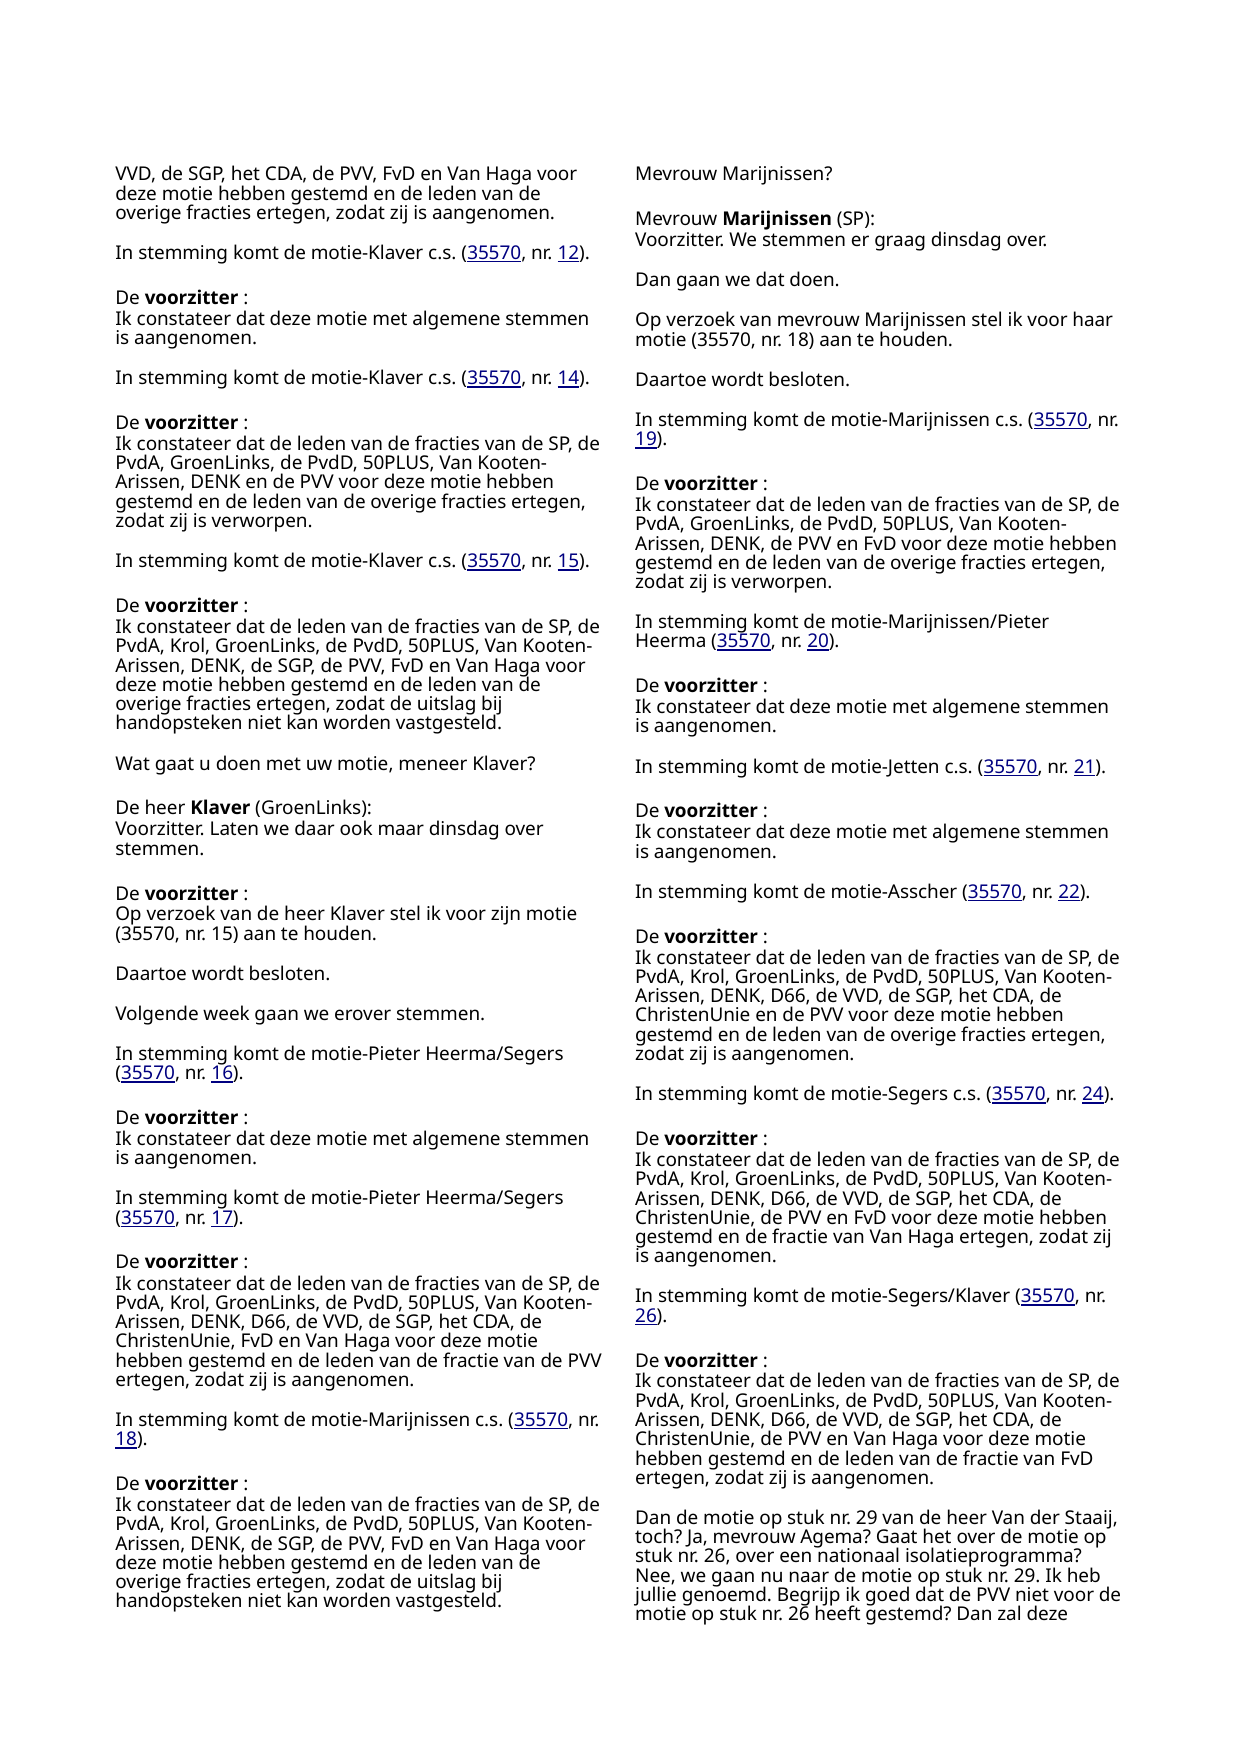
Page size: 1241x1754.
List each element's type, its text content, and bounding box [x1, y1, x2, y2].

text De voorzitter : [635, 1347, 1125, 1372]
text Mevrouw Marijnissen (SP): [635, 206, 1125, 231]
text In stemming komt de motie-Marijnissen c.s. (35570, nr. 19). [635, 411, 1125, 449]
text De heer Klaver (GroenLinks): [115, 794, 605, 820]
text De voorzitter : [635, 470, 1125, 496]
text In stemming komt de motie-Jetten c.s. (35570, nr. 21). [635, 758, 1125, 777]
text De voorzitter : [115, 409, 605, 435]
text Dan de motie op stuk nr. 29 van de heer Van der Staaij, toch? Ja, mevrouw Agema? Gaat het over de motie op stuk nr. 26, over een nationaal isolatieprogramma? Nee, we gaan nu naar de motie op stuk nr. 29. Ik heb jullie genoemd. Begrijp ik goed dat de PVV niet voor de motie op stuk nr. 26 heeft gestemd? Dan zal deze [635, 1509, 1125, 1624]
text Ik constateer dat de leden van de fracties van de SP, de PvdA, Krol, GroenLinks, de PvdD, 50PLUS, Van Kooten-Arissen, DENK, D66, de VVD, de SGP, het CDA, de ChristenUnie, FvD en Van Haga voor deze motie hebben gestemd en de leden van de fractie van de PVV ertegen, zodat zij is aangenomen. [115, 1274, 605, 1390]
text VVD, de SGP, het CDA, de PVV, FvD en Van Haga voor deze motie hebben gestemd en de leden van de overige fracties ertegen, zodat zij is aangenomen. [115, 165, 605, 223]
text In stemming komt de motie-Pieter Heerma/Segers (35570, nr. 16). [115, 1045, 605, 1083]
text De voorzitter : [115, 284, 605, 310]
text In stemming komt de motie-Asscher (35570, nr. 22). [635, 883, 1125, 902]
text Ik constateer dat de leden van de fracties van de SP, de PvdA, Krol, GroenLinks, de PvdD, 50PLUS, Van Kooten-Arissen, DENK, D66, de VVD, de SGP, het CDA, de ChristenUnie, de PVV en FvD voor deze motie hebben gestemd en de fractie van Van Haga ertegen, zodat zij is aangenomen. [635, 1151, 1125, 1267]
text Ik constateer dat de leden van de fracties van de SP, de PvdA, GroenLinks, de PvdD, 50PLUS, Van Kooten-Arissen, DENK, de PVV en FvD voor deze motie hebben gestemd en de leden van de overige fracties ertegen, zodat zij is verworpen. [635, 496, 1125, 592]
text Op verzoek van de heer Klaver stel ik voor zijn motie (35570, nr. 15) aan te houden. [115, 905, 605, 944]
text De voorzitter : [115, 880, 605, 905]
text Daartoe wordt besloten. [115, 965, 605, 984]
text Ik constateer dat de leden van de fracties van de SP, de PvdA, Krol, GroenLinks, de PvdD, 50PLUS, Van Kooten-Arissen, DENK, D66, de VVD, de SGP, het CDA, de ChristenUnie, de PVV en Van Haga voor deze motie hebben gestemd en de leden van de fractie van FvD ertegen, zodat zij is aangenomen. [635, 1372, 1125, 1488]
text Mevrouw Marijnissen? [635, 165, 1125, 185]
text Op verzoek van mevrouw Marijnissen stel ik voor haar motie (35570, nr. 18) aan te houden. [635, 311, 1125, 350]
text De voorzitter : [635, 798, 1125, 823]
text Voorzitter. We stemmen er graag dinsdag over. [635, 231, 1125, 251]
text Daartoe wordt besloten. [635, 371, 1125, 390]
text Ik constateer dat de leden van de fracties van de SP, de PvdA, GroenLinks, de PvdD, 50PLUS, Van Kooten-Arissen, DENK en de PVV voor deze motie hebben gestemd en de leden van de overige fracties ertegen, zodat zij is verworpen. [115, 435, 605, 531]
text In stemming komt de motie-Klaver c.s. (35570, nr. 12). [115, 244, 605, 263]
text Ik constateer dat deze motie met algemene stemmen is aangenomen. [635, 823, 1125, 862]
text In stemming komt de motie-Segers c.s. (35570, nr. 24). [635, 1085, 1125, 1104]
text De voorzitter : [115, 592, 605, 618]
text In stemming komt de motie-Pieter Heerma/Segers (35570, nr. 17). [115, 1189, 605, 1228]
text Ik constateer dat deze motie met algemene stemmen is aangenomen. [635, 698, 1125, 737]
text De voorzitter : [115, 1249, 605, 1274]
text In stemming komt de motie-Klaver c.s. (35570, nr. 14). [115, 369, 605, 388]
text Wat gaat u doen met uw motie, meneer Klaver? [115, 754, 605, 774]
text Ik constateer dat deze motie met algemene stemmen is aangenomen. [115, 1130, 605, 1168]
text Dan gaan we dat doen. [635, 271, 1125, 291]
text Ik constateer dat de leden van de fracties van de SP, de PvdA, Krol, GroenLinks, de PvdD, 50PLUS, Van Kooten-Arissen, DENK, de SGP, de PVV, FvD en Van Haga voor deze motie hebben gestemd en de leden van de overige fracties ertegen, zodat de uitslag bij handopsteken niet kan worden vastgesteld. [115, 1496, 605, 1612]
text Ik constateer dat de leden van de fracties van de SP, de PvdA, Krol, GroenLinks, de PvdD, 50PLUS, Van Kooten-Arissen, DENK, D66, de VVD, de SGP, het CDA, de ChristenUnie en de PVV voor deze motie hebben gestemd en de leden van de overige fracties ertegen, zodat zij is aangenomen. [635, 949, 1125, 1064]
text Voorzitter. Laten we daar ook maar dinsdag over stemmen. [115, 820, 605, 859]
text Ik constateer dat de leden van de fracties van de SP, de PvdA, Krol, GroenLinks, de PvdD, 50PLUS, Van Kooten-Arissen, DENK, de SGP, de PVV, FvD en Van Haga voor deze motie hebben gestemd en de leden van de overige fracties ertegen, zodat de uitslag bij handopsteken niet kan worden vastgesteld. [115, 618, 605, 734]
text In stemming komt de motie-Segers/Klaver (35570, nr. 26). [635, 1287, 1125, 1326]
text In stemming komt de motie-Marijnissen c.s. (35570, nr. 18). [115, 1411, 605, 1449]
text De voorzitter : [635, 923, 1125, 949]
text In stemming komt de motie-Klaver c.s. (35570, nr. 15). [115, 552, 605, 571]
text De voorzitter : [115, 1104, 605, 1130]
text De voorzitter : [635, 672, 1125, 698]
text Ik constateer dat deze motie met algemene stemmen is aangenomen. [115, 310, 605, 348]
text De voorzitter : [115, 1470, 605, 1496]
text Volgende week gaan we erover stemmen. [115, 1005, 605, 1024]
text In stemming komt de motie-Marijnissen/Pieter Heerma (35570, nr. 20). [635, 613, 1125, 652]
text De voorzitter : [635, 1125, 1125, 1151]
